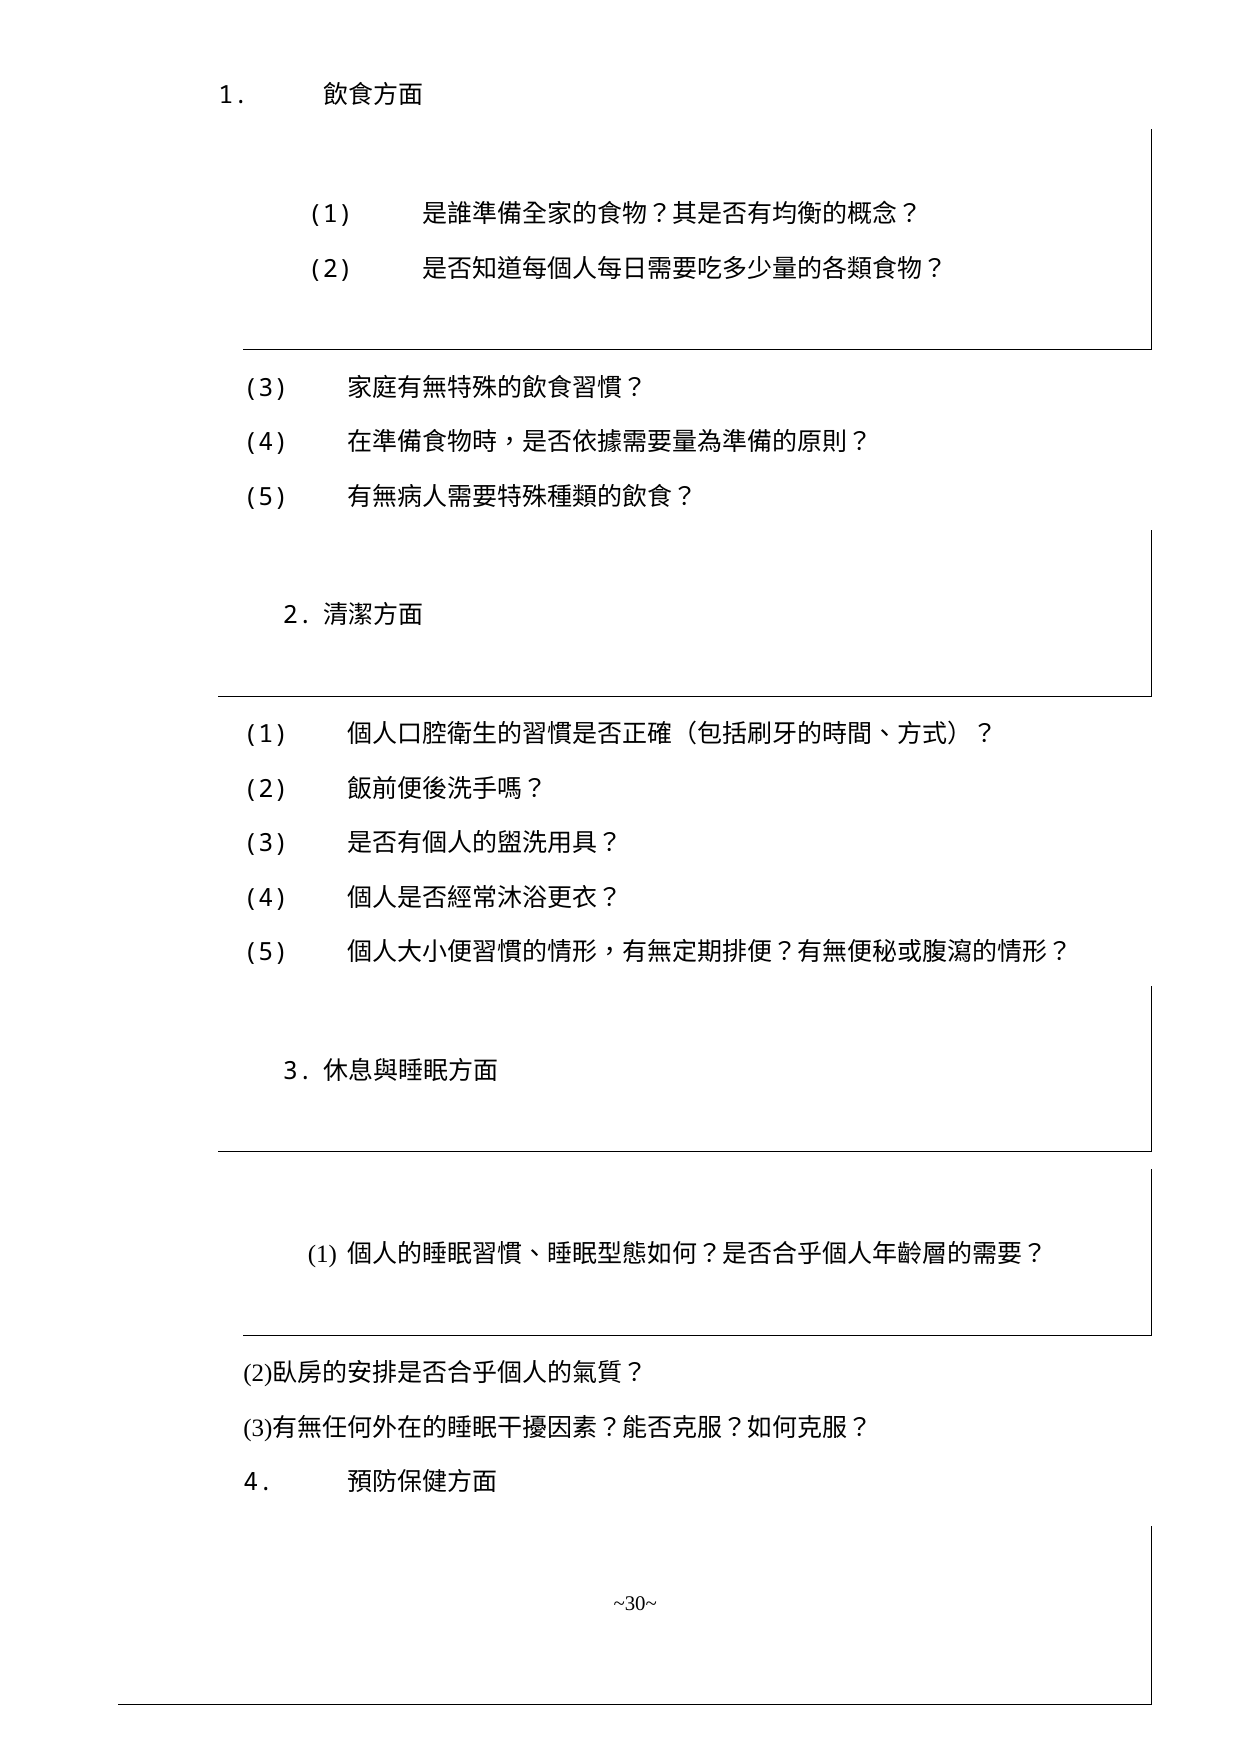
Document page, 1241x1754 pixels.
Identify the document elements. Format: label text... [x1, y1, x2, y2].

list 是否有個人的盥洗用具？ [243, 823, 1152, 859]
list 個人的睡眠習慣、睡眠型態如何？是否合乎個人年齡層的需要？ [243, 1169, 1151, 1335]
list 飲食方面 [218, 75, 1152, 111]
list 清潔方面 [218, 530, 1151, 696]
list 臥房的安排是否合乎個人的氣質？ [243, 1353, 1152, 1389]
list 飯前便後洗手嗎？ [243, 768, 1152, 804]
list 有無任何外在的睡眠干擾因素？能否克服？如何克服？ [243, 1407, 1152, 1443]
list 家庭有無特殊的飲食習慣？ [243, 367, 1152, 403]
list 有無病人需要特殊種類的飲食？ [243, 476, 1152, 512]
list 休息與睡眠方面 [218, 986, 1151, 1151]
list 個人是否經常沐浴更衣？ [243, 877, 1152, 913]
list 預防保健方面 [243, 1462, 1152, 1498]
list 在準備食物時，是否依據需要量為準備的原則？ [243, 422, 1152, 458]
list 是否知道每個人每日需要吃多少量的各類食物？ [243, 184, 1152, 349]
list 個人口腔衛生的習慣是否正確（包括刷牙的時間、方式）？ [243, 714, 1152, 750]
list 個人大小便習慣的情形，有無定期排便？有無便秘或腹瀉的情形？ [243, 931, 1152, 968]
list 是誰準備全家的食物？其是否有均衡的概念？ [243, 129, 1151, 184]
